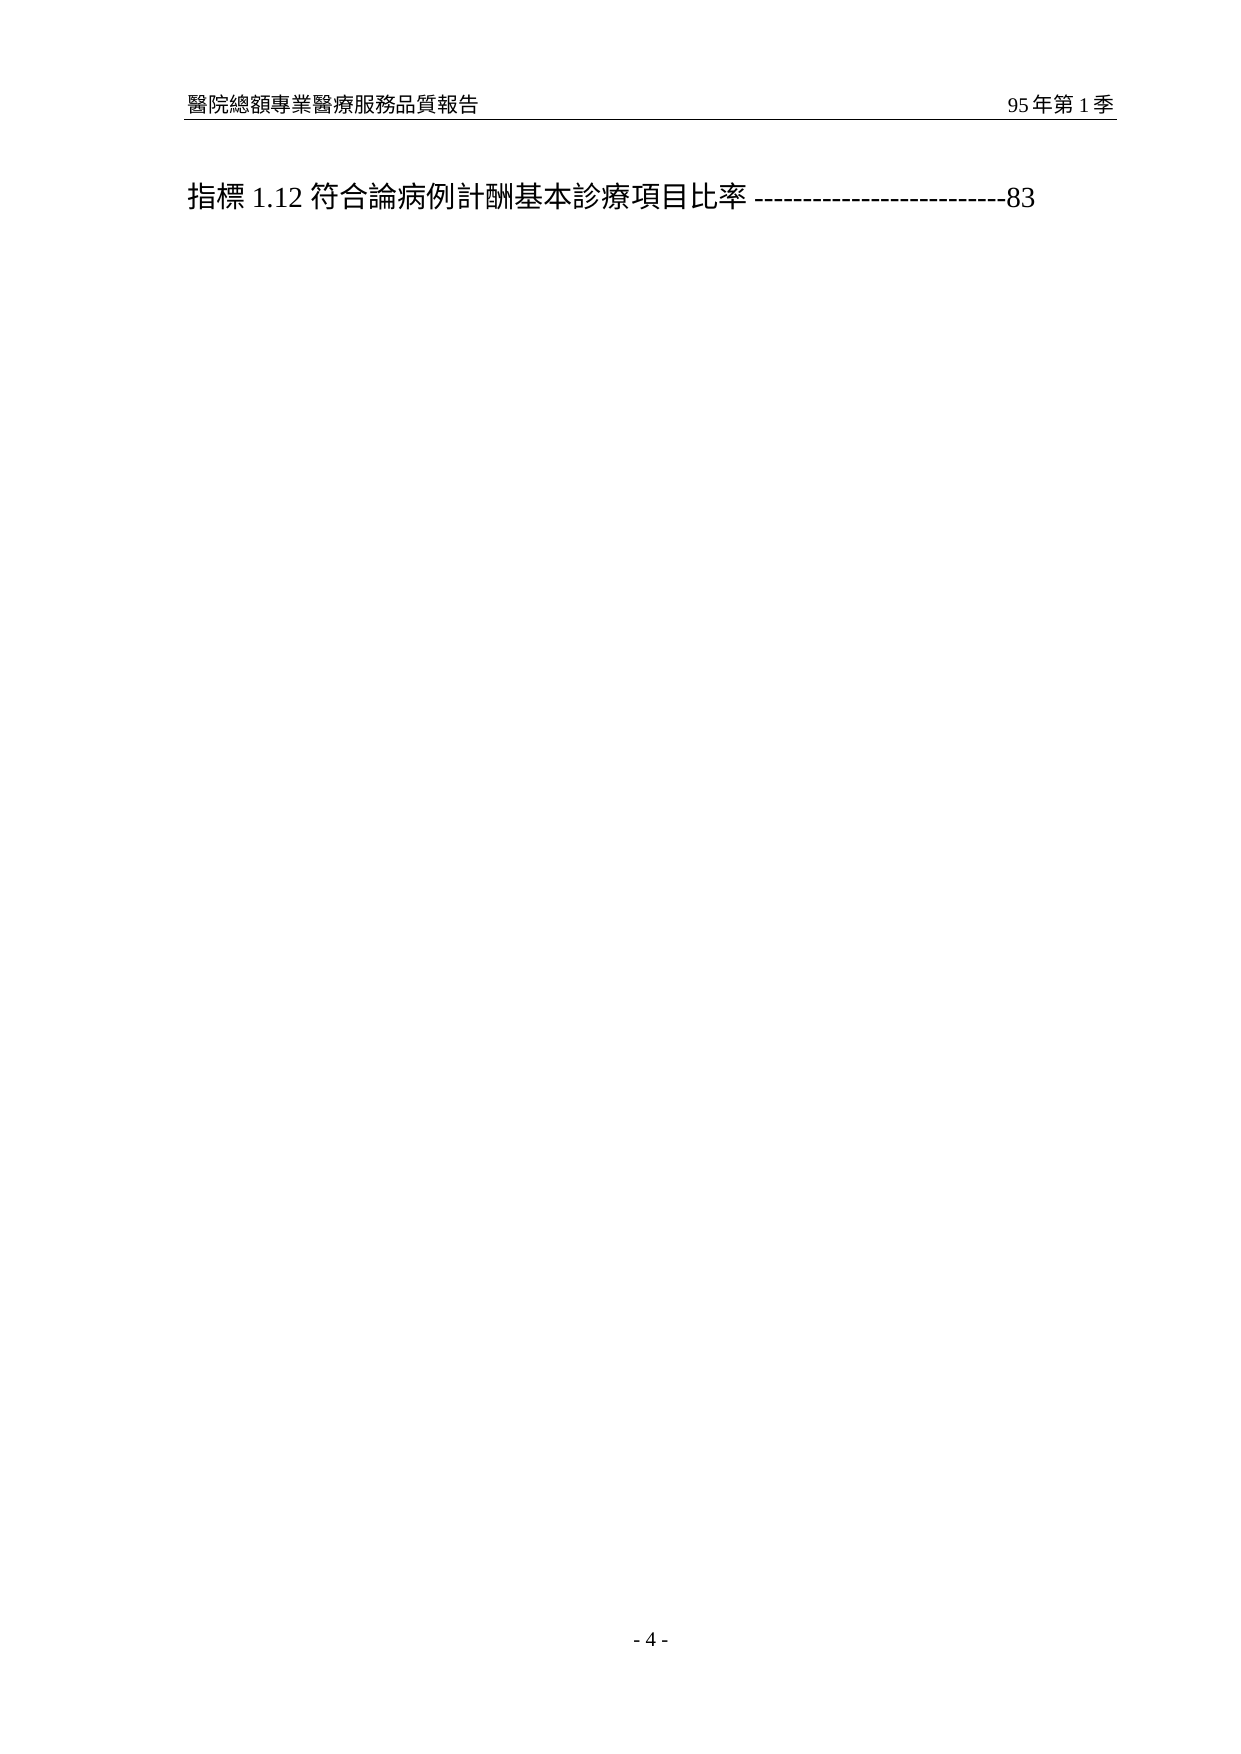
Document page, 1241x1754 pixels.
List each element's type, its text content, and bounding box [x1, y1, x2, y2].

text 指標1.12 符合論病例計酬基本診療項目比率 --------------------------83 [187, 157, 1114, 232]
